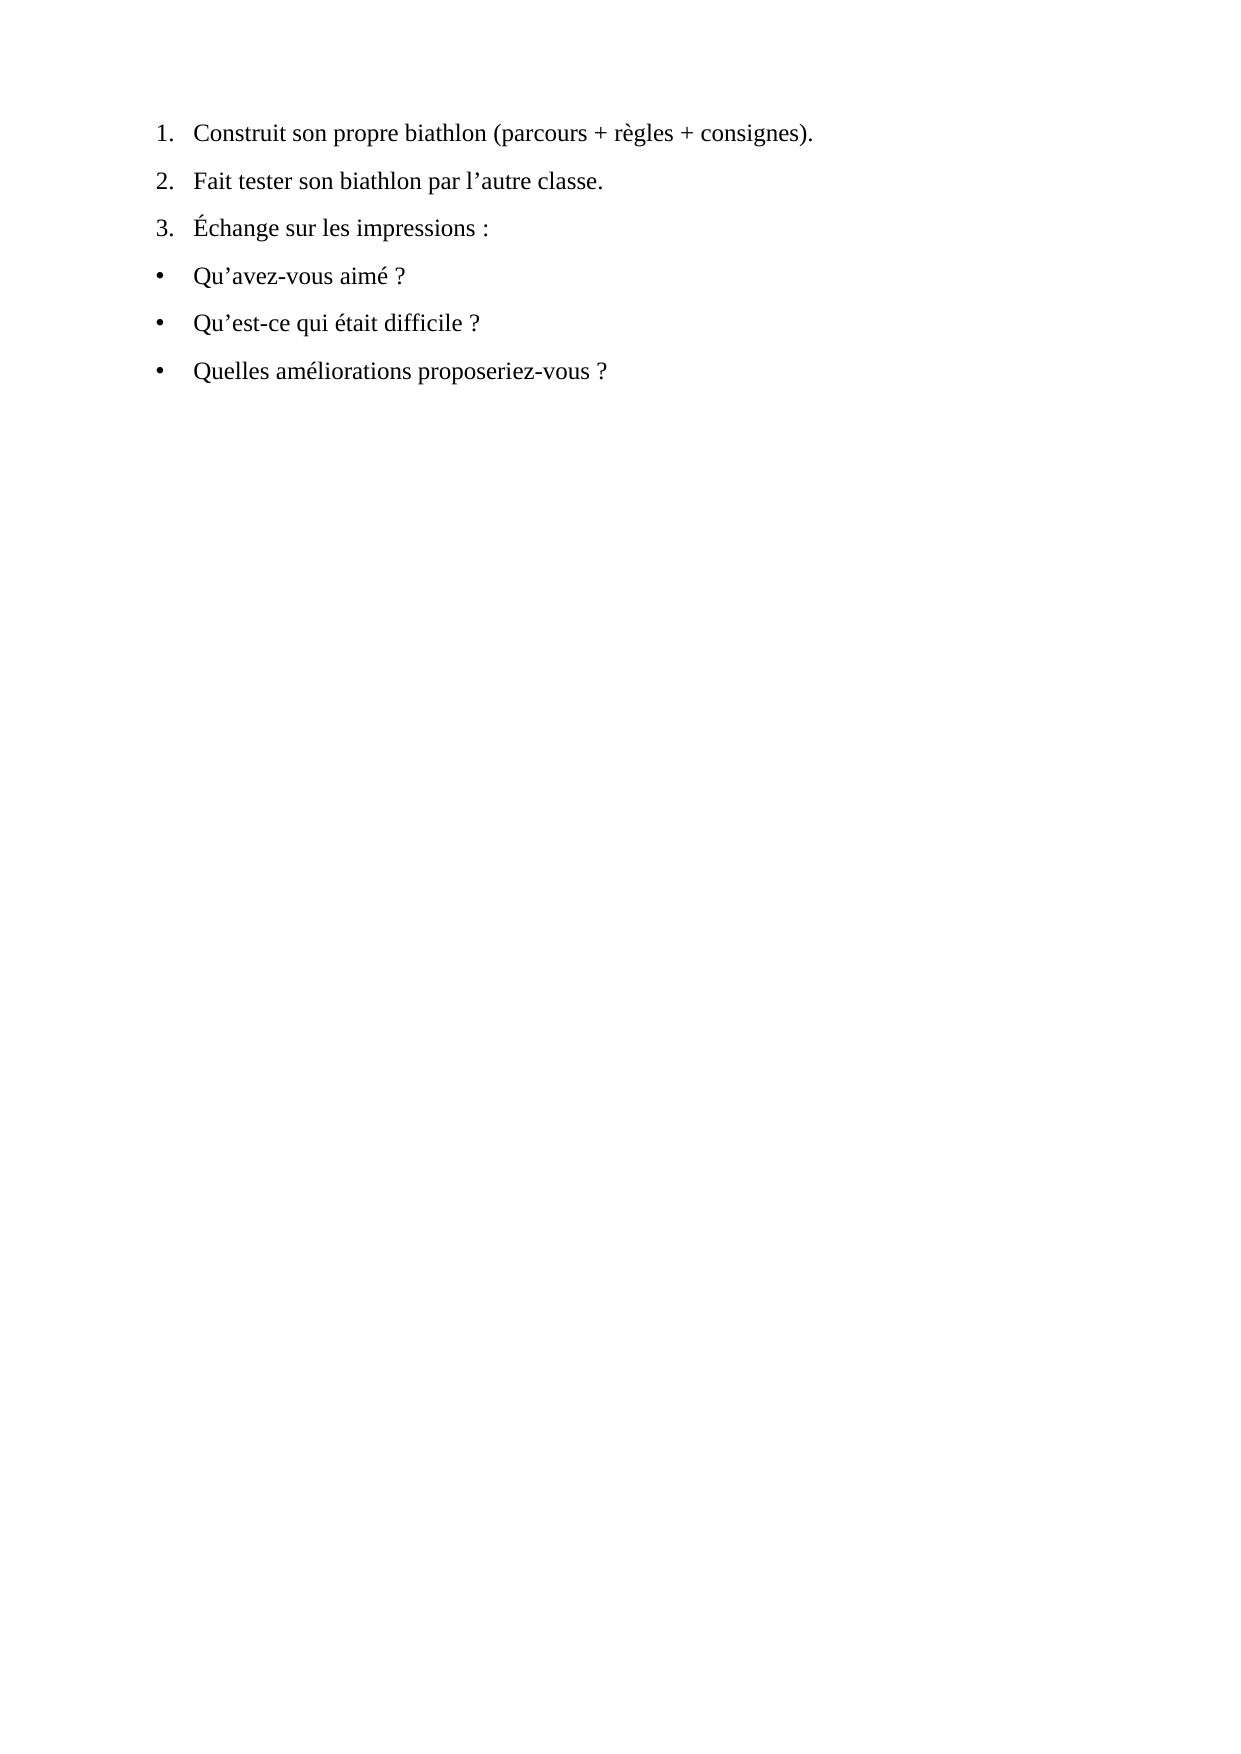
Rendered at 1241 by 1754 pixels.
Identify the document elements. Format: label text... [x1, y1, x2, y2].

list Fait tester son biathlon par l’autre classe. [156, 166, 1122, 194]
list Qu’avez-vous aimé ? [156, 261, 1122, 290]
list Construit son propre biathlon (parcours + règles + consignes). [156, 118, 1122, 147]
list Échange sur les impressions : [156, 213, 1122, 242]
list Qu’est-ce qui était difficile ? [156, 308, 1122, 337]
list Quelles améliorations proposeriez-vous ? [156, 356, 1122, 385]
